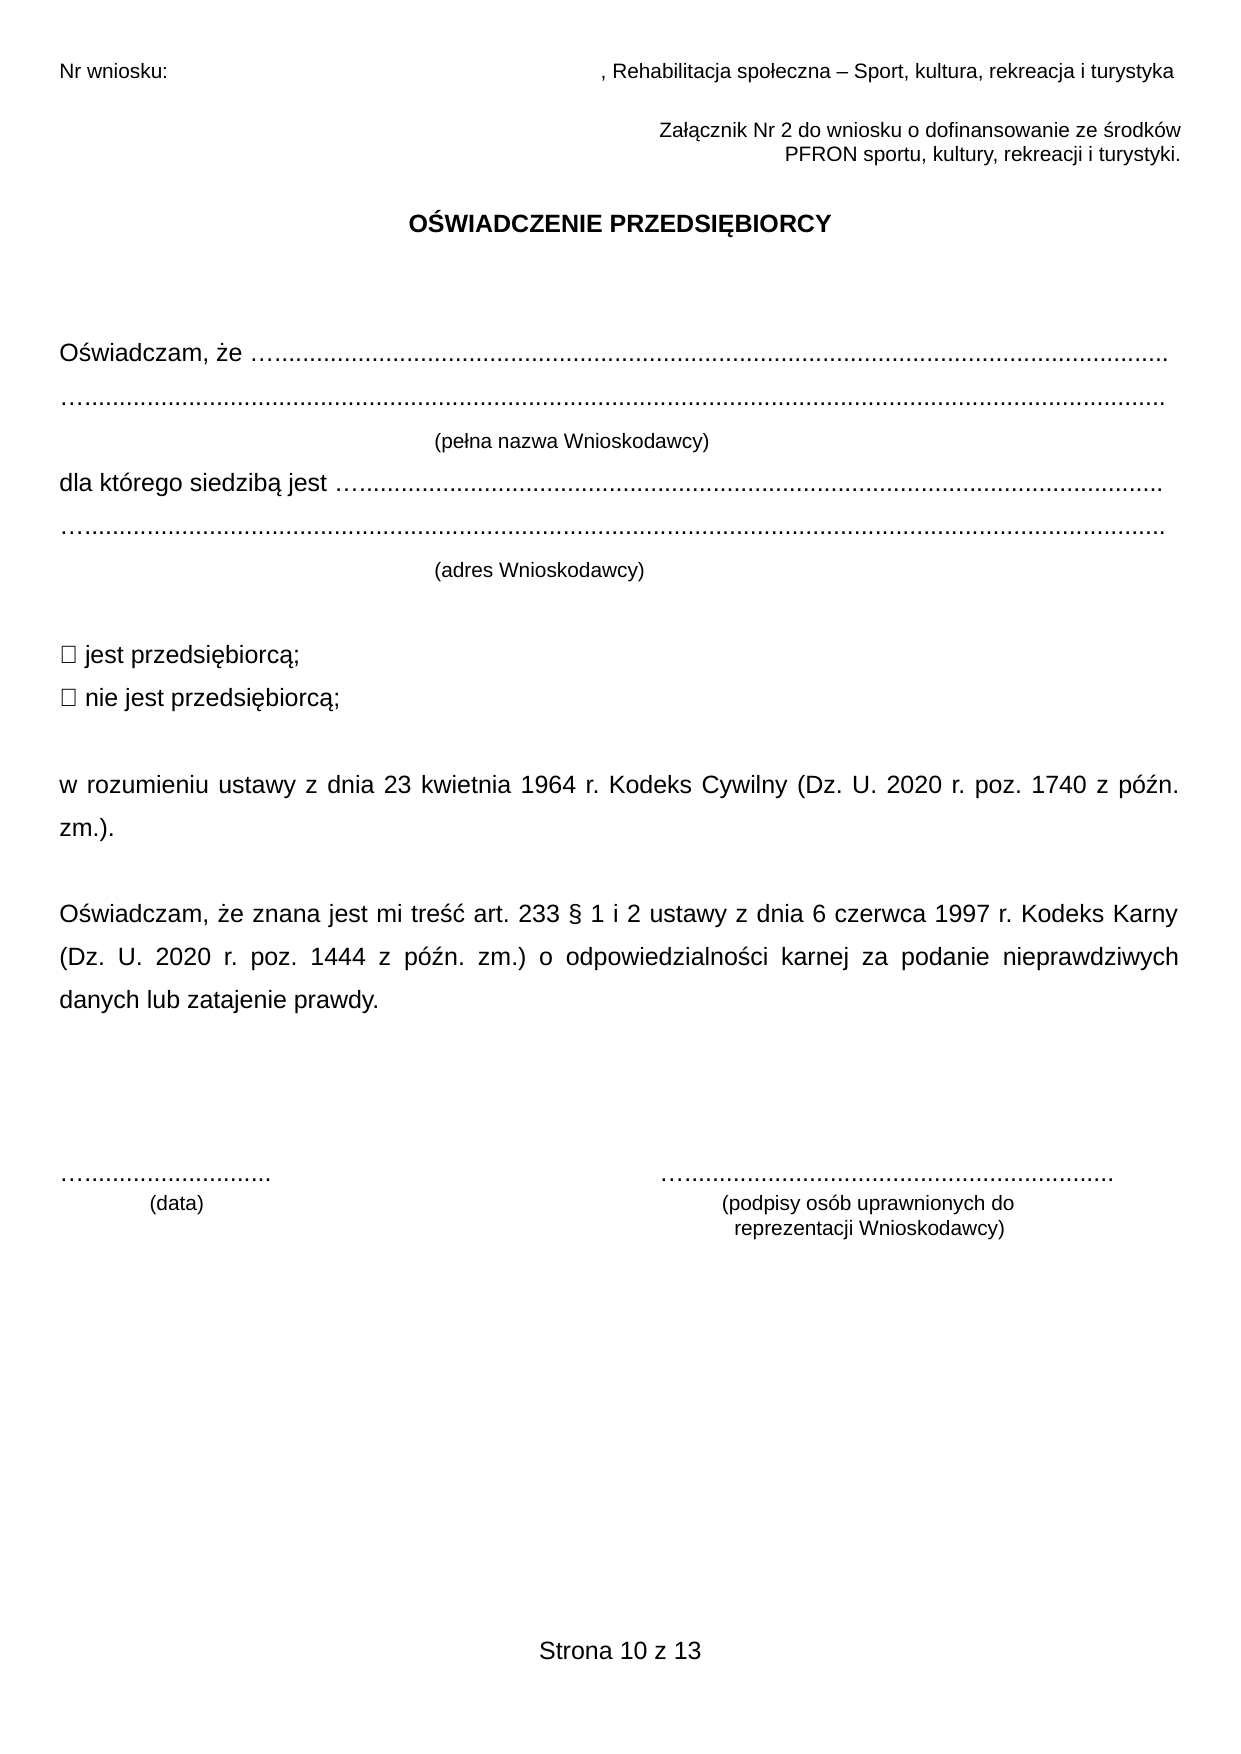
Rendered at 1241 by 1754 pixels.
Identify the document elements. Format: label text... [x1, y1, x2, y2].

text (data) (podpisy osób uprawnionych do [59, 1187, 1181, 1215]
text Oświadczam, że znana jest mi treść art. 233 § 1 i 2 ustawy z dnia 6 czerwca 1997 r. Kodeks Karny (Dz. U. 2020 r. poz. 1444 z późn. zm.) o odpowiedzialności karnej za podanie nieprawdziwych danych lub zatajenie prawdy. [59, 899, 1181, 1014]
text dla którego siedzibą jest ….................................................................................................................... [59, 468, 1181, 497]
text …............................................................................................................................................................ [59, 382, 1181, 410]
text …............................................................................................................................................................ [59, 511, 1181, 540]
text …........................... ….............................................................. [59, 1158, 1181, 1187]
text w rozumieniu ustawy z dnia 23 kwietnia 1964 r. Kodeks Cywilny (Dz. U. 2020 r. poz. 1740 z późn. zm.). [59, 770, 1181, 842]
text reprezentacji Wnioskodawcy) [59, 1215, 1181, 1239]
text  jest przedsiębiorcą; [59, 640, 1181, 669]
text OŚWIADCZENIE PRZEDSIĘBIORCY [59, 209, 1181, 238]
text (pełna nazwa Wnioskodawcy) [59, 425, 1181, 453]
text  nie jest przedsiębiorcą; [59, 683, 1181, 712]
text Załącznik Nr 2 do wniosku o dofinansowanie ze środków [59, 118, 1181, 142]
text Oświadczam, że …................................................................................................................................. [59, 338, 1181, 367]
text (adres Wnioskodawcy) [59, 554, 1181, 583]
text PFRON sportu, kultury, rekreacji i turystyki. [59, 142, 1181, 166]
